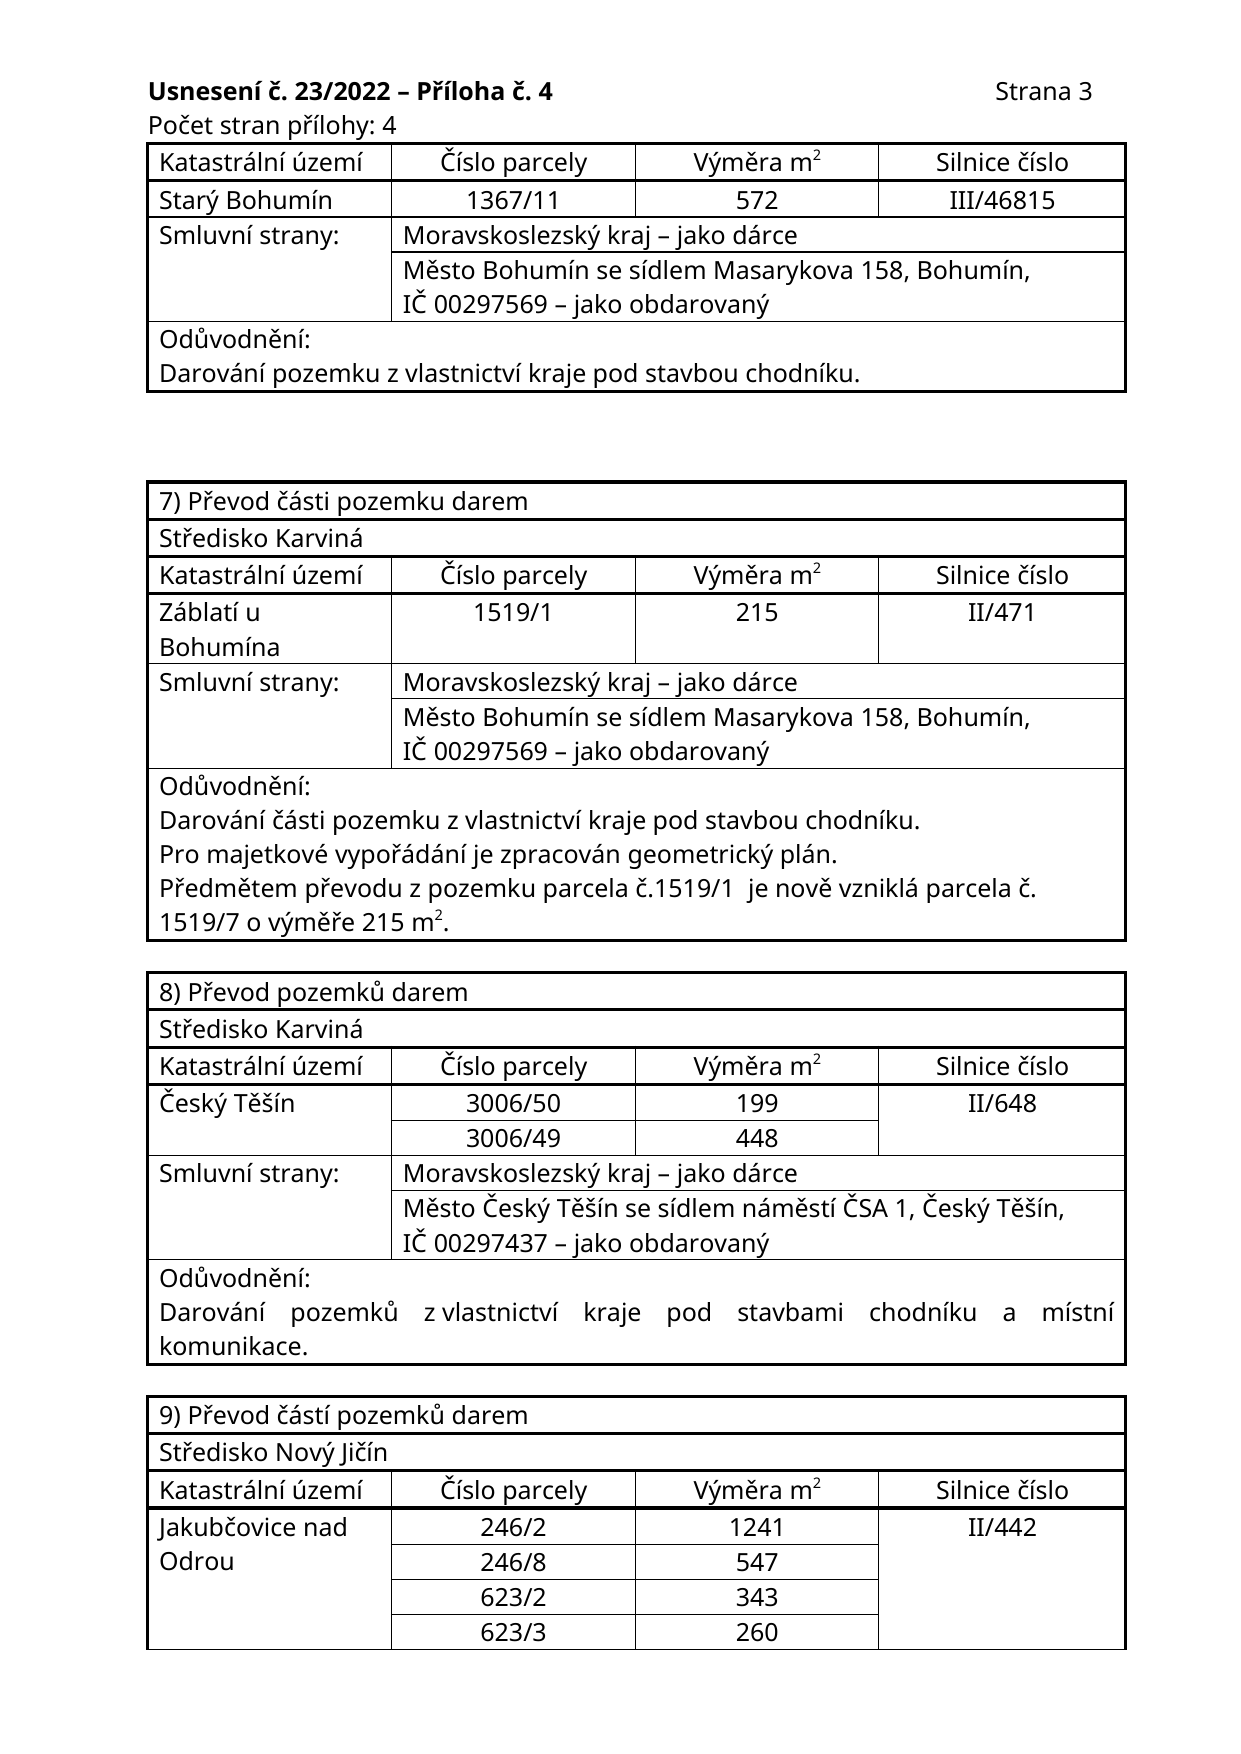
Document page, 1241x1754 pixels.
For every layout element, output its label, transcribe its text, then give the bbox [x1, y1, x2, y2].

table_header 9) Převod částí pozemků darem [149, 1398, 1124, 1432]
table_cell Silnice číslo [879, 1049, 1124, 1083]
table_cell Výměra m2 [636, 558, 878, 592]
table_cell Silnice číslo [879, 145, 1124, 179]
table_cell Město Český Těšín se sídlem náměstí ČSA 1, Český Těšín, IČ 00297437 – jako obdarovaný [392, 1191, 1124, 1259]
table_cell Odůvodnění: Darování pozemku z vlastnictví kraje pod stavbou chodníku. [149, 322, 1124, 390]
table_cell 199 [636, 1086, 878, 1120]
table_cell Moravskoslezský kraj – jako dárce [392, 1156, 1124, 1190]
table_cell 572 [636, 182, 878, 216]
table_cell 547 [636, 1545, 878, 1579]
table_cell Starý Bohumín [149, 182, 391, 216]
table_cell Číslo parcely [392, 1472, 635, 1506]
table_cell 215 [636, 595, 878, 663]
table_cell 623/2 [392, 1580, 635, 1614]
table_cell II/648 [879, 1086, 1124, 1155]
table_cell 623/3 [392, 1615, 635, 1649]
table_cell Moravskoslezský kraj – jako dárce [392, 664, 1124, 698]
table_cell Smluvní strany: [149, 664, 391, 767]
table_header 8) Převod pozemků darem [149, 974, 1124, 1008]
table_cell 1367/11 [392, 182, 635, 216]
table_cell 343 [636, 1580, 878, 1614]
table_cell Výměra m2 [636, 1049, 878, 1083]
table_header 7) Převod části pozemku darem [149, 484, 1124, 518]
table_cell III/46815 [879, 182, 1124, 216]
table_cell 246/2 [392, 1510, 635, 1543]
table_cell Výměra m2 [636, 145, 878, 179]
table_cell 260 [636, 1615, 878, 1649]
table_cell II/442 [879, 1510, 1124, 1649]
table_cell Silnice číslo [879, 558, 1124, 592]
table_cell Smluvní strany: [149, 1156, 391, 1259]
table_cell 3006/49 [392, 1121, 635, 1155]
table_cell Číslo parcely [392, 1049, 635, 1083]
table_cell Smluvní strany: [149, 218, 391, 321]
table_cell 246/8 [392, 1545, 635, 1579]
table_cell Moravskoslezský kraj – jako dárce [392, 218, 1124, 251]
table_cell Číslo parcely [392, 558, 635, 592]
table_cell Výměra m2 [636, 1472, 878, 1506]
table_cell 1241 [636, 1510, 878, 1543]
table_cell Silnice číslo [879, 1472, 1124, 1506]
table_cell Středisko Nový Jičín [149, 1435, 1124, 1469]
table_cell Katastrální území [149, 1049, 391, 1083]
table_cell Středisko Karviná [149, 1011, 1124, 1046]
table_cell Město Bohumín se sídlem Masarykova 158, Bohumín, IČ 00297569 – jako obdarovaný [392, 253, 1124, 321]
table_cell Odůvodnění: Darování pozemků z vlastnictví kraje pod stavbami chodníku a místní komunikace. [149, 1260, 1124, 1362]
table_cell Katastrální území [149, 558, 391, 592]
table_cell 1519/1 [392, 595, 635, 663]
table_cell Středisko Karviná [149, 521, 1124, 555]
table_cell 3006/50 [392, 1086, 635, 1120]
table_cell Odůvodnění: Darování části pozemku z vlastnictví kraje pod stavbou chodníku. Pro majetkové vypořádání je zpracován geometrický plán. Předmětem převodu z pozemku parcela č.1519/1 je nově vzniklá parcela č. 1519/7 o výměře 215 m2. [149, 769, 1124, 939]
table_cell Záblatí u Bohumína [149, 595, 391, 663]
table_cell 448 [636, 1121, 878, 1155]
table_cell Katastrální území [149, 1472, 391, 1506]
table_cell II/471 [879, 595, 1124, 663]
table_cell Jakubčovice nad Odrou [149, 1510, 391, 1649]
table_cell Číslo parcely [392, 145, 635, 179]
table_cell Český Těšín [149, 1086, 391, 1155]
table_cell Katastrální území [149, 145, 391, 179]
table_cell Město Bohumín se sídlem Masarykova 158, Bohumín, IČ 00297569 – jako obdarovaný [392, 699, 1124, 767]
